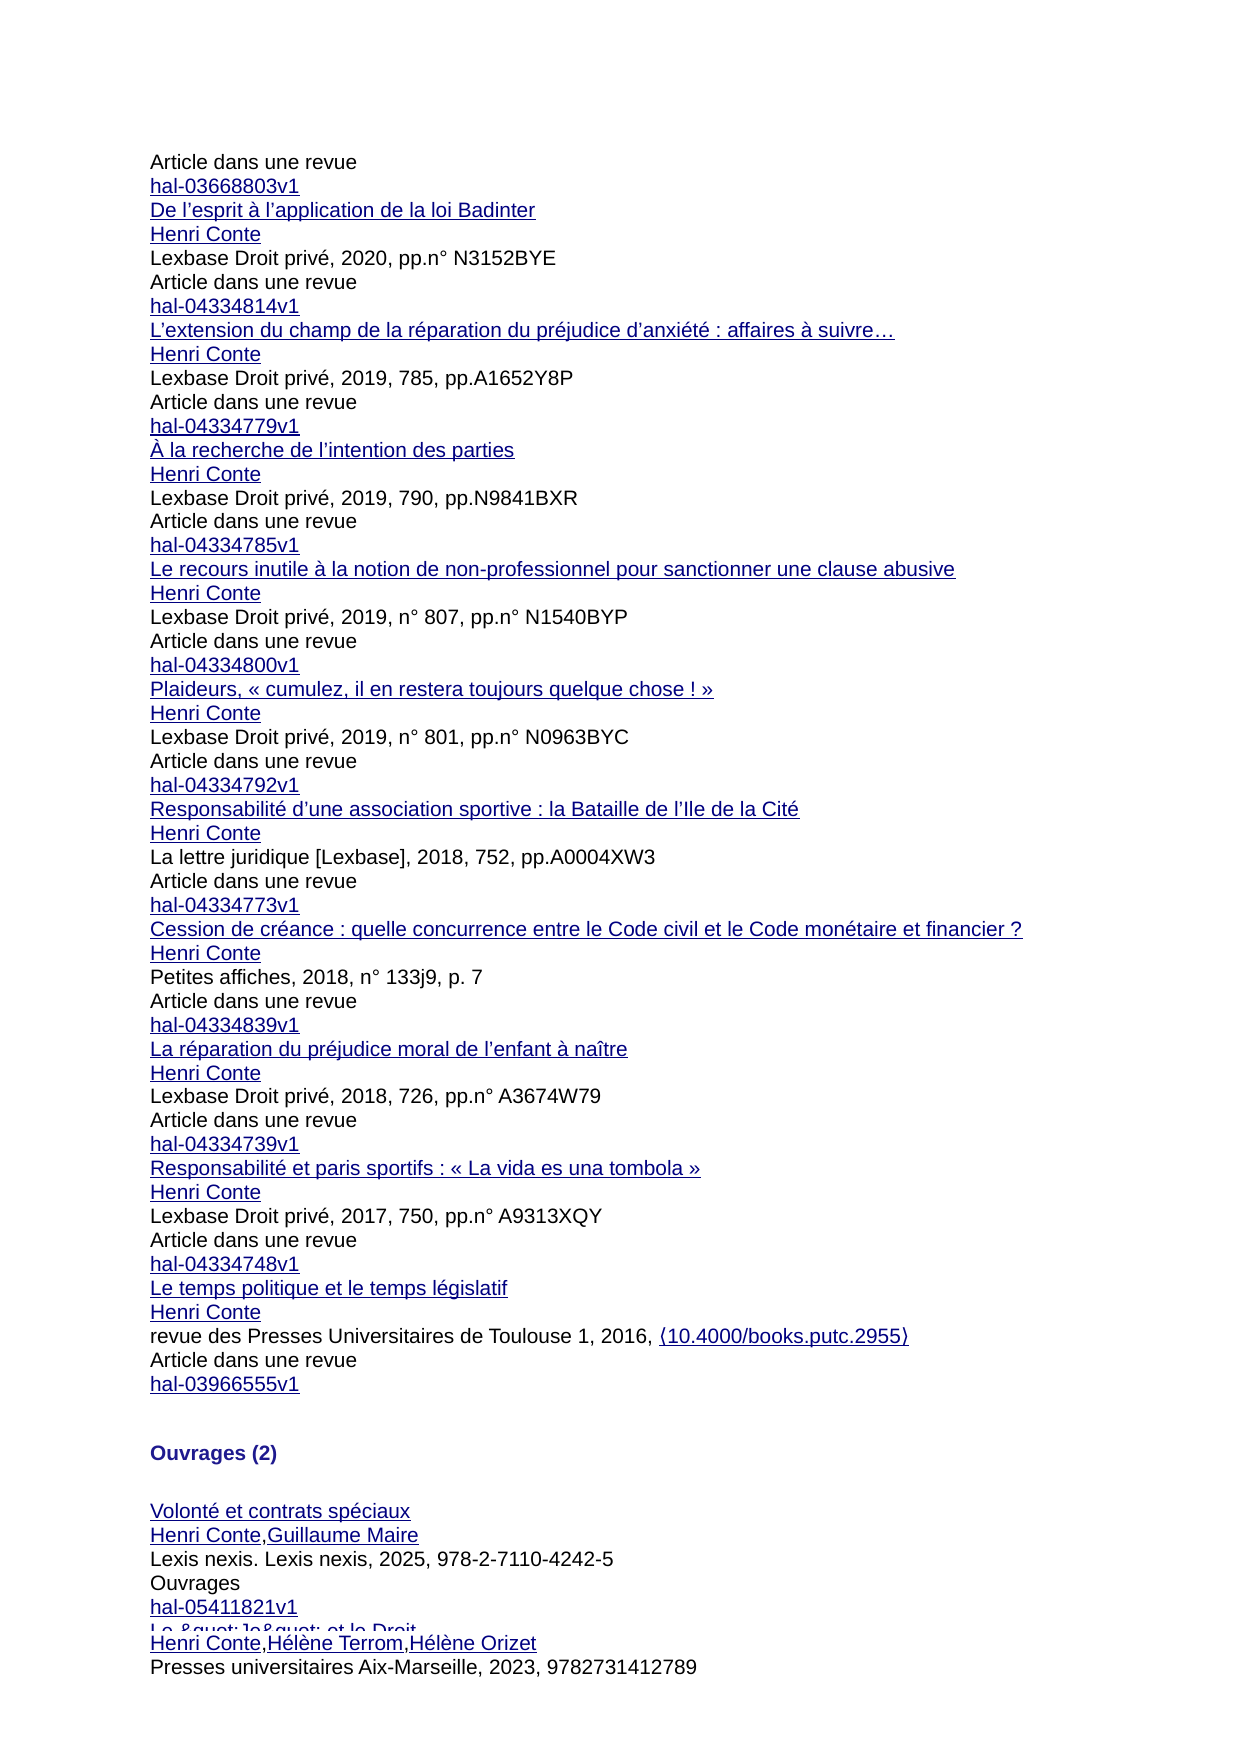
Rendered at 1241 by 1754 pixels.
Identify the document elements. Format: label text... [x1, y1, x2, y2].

table_cell Le recours inutile à la notion de non-professionnel pour sanctionner une clause abusive Henri Conte Lexbase Droit privé, 2019, n° 807, pp.n° N1540BYP Article dans une revue hal-04334800v1 [150, 557, 1090, 677]
table_cell Le temps politique et le temps législatif Henri Conte revue des Presses Universitaires de Toulouse 1, 2016, ⟨10.4000/books.putc.2955⟩ Article dans une revue hal-03966555v1 [150, 1276, 1090, 1396]
table_cell L’extension du champ de la réparation du préjudice d’anxiété : affaires à suivre… Henri Conte Lexbase Droit privé, 2019, 785, pp.A1652Y8P Article dans une revue hal-04334779v1 [150, 318, 1090, 437]
table_cell Article dans une revue hal-03668803v1 [150, 150, 1090, 198]
subtitle Ouvrages (2) [150, 1441, 1090, 1464]
table_cell Cession de créance : quelle concurrence entre le Code civil et le Code monétaire et financier ? Henri Conte Petites affiches, 2018, n° 133j9, p. 7 Article dans une revue hal-04334839v1 [150, 917, 1090, 1036]
table_cell La réparation du préjudice moral de l’enfant à naître Henri Conte Lexbase Droit privé, 2018, 726, pp.n° A3674W79 Article dans une revue hal-04334739v1 [150, 1036, 1090, 1156]
table_cell Responsabilité et paris sportifs : « La vida es una tombola » Henri Conte Lexbase Droit privé, 2017, 750, pp.n° A9313XQY Article dans une revue hal-04334748v1 [150, 1156, 1090, 1276]
table_cell Le &quot;Je&quot; et le Droit Henri Conte,Hélène Terrom,Hélène Orizet Presses universitaires Aix-Marseille, 2023, 9782731412789 [150, 1619, 1090, 1679]
table_cell De l’esprit à l’application de la loi Badinter Henri Conte Lexbase Droit privé, 2020, pp.n° N3152BYE Article dans une revue hal-04334814v1 [150, 198, 1090, 318]
table_cell Responsabilité d’une association sportive : la Bataille de l’Ile de la Cité Henri Conte La lettre juridique [Lexbase], 2018, 752, pp.A0004XW3 Article dans une revue hal-04334773v1 [150, 797, 1090, 917]
table_cell Plaideurs, « cumulez, il en restera toujours quelque chose ! » Henri Conte Lexbase Droit privé, 2019, n° 801, pp.n° N0963BYC Article dans une revue hal-04334792v1 [150, 677, 1090, 797]
table_header Volonté et contrats spéciaux Henri Conte,Guillaume Maire Lexis nexis. Lexis nexis, 2025, 978-2-7110-4242-5 Ouvrages hal-05411821v1 [150, 1499, 1090, 1619]
table_cell À la recherche de l’intention des parties Henri Conte Lexbase Droit privé, 2019, 790, pp.N9841BXR Article dans une revue hal-04334785v1 [150, 438, 1090, 557]
